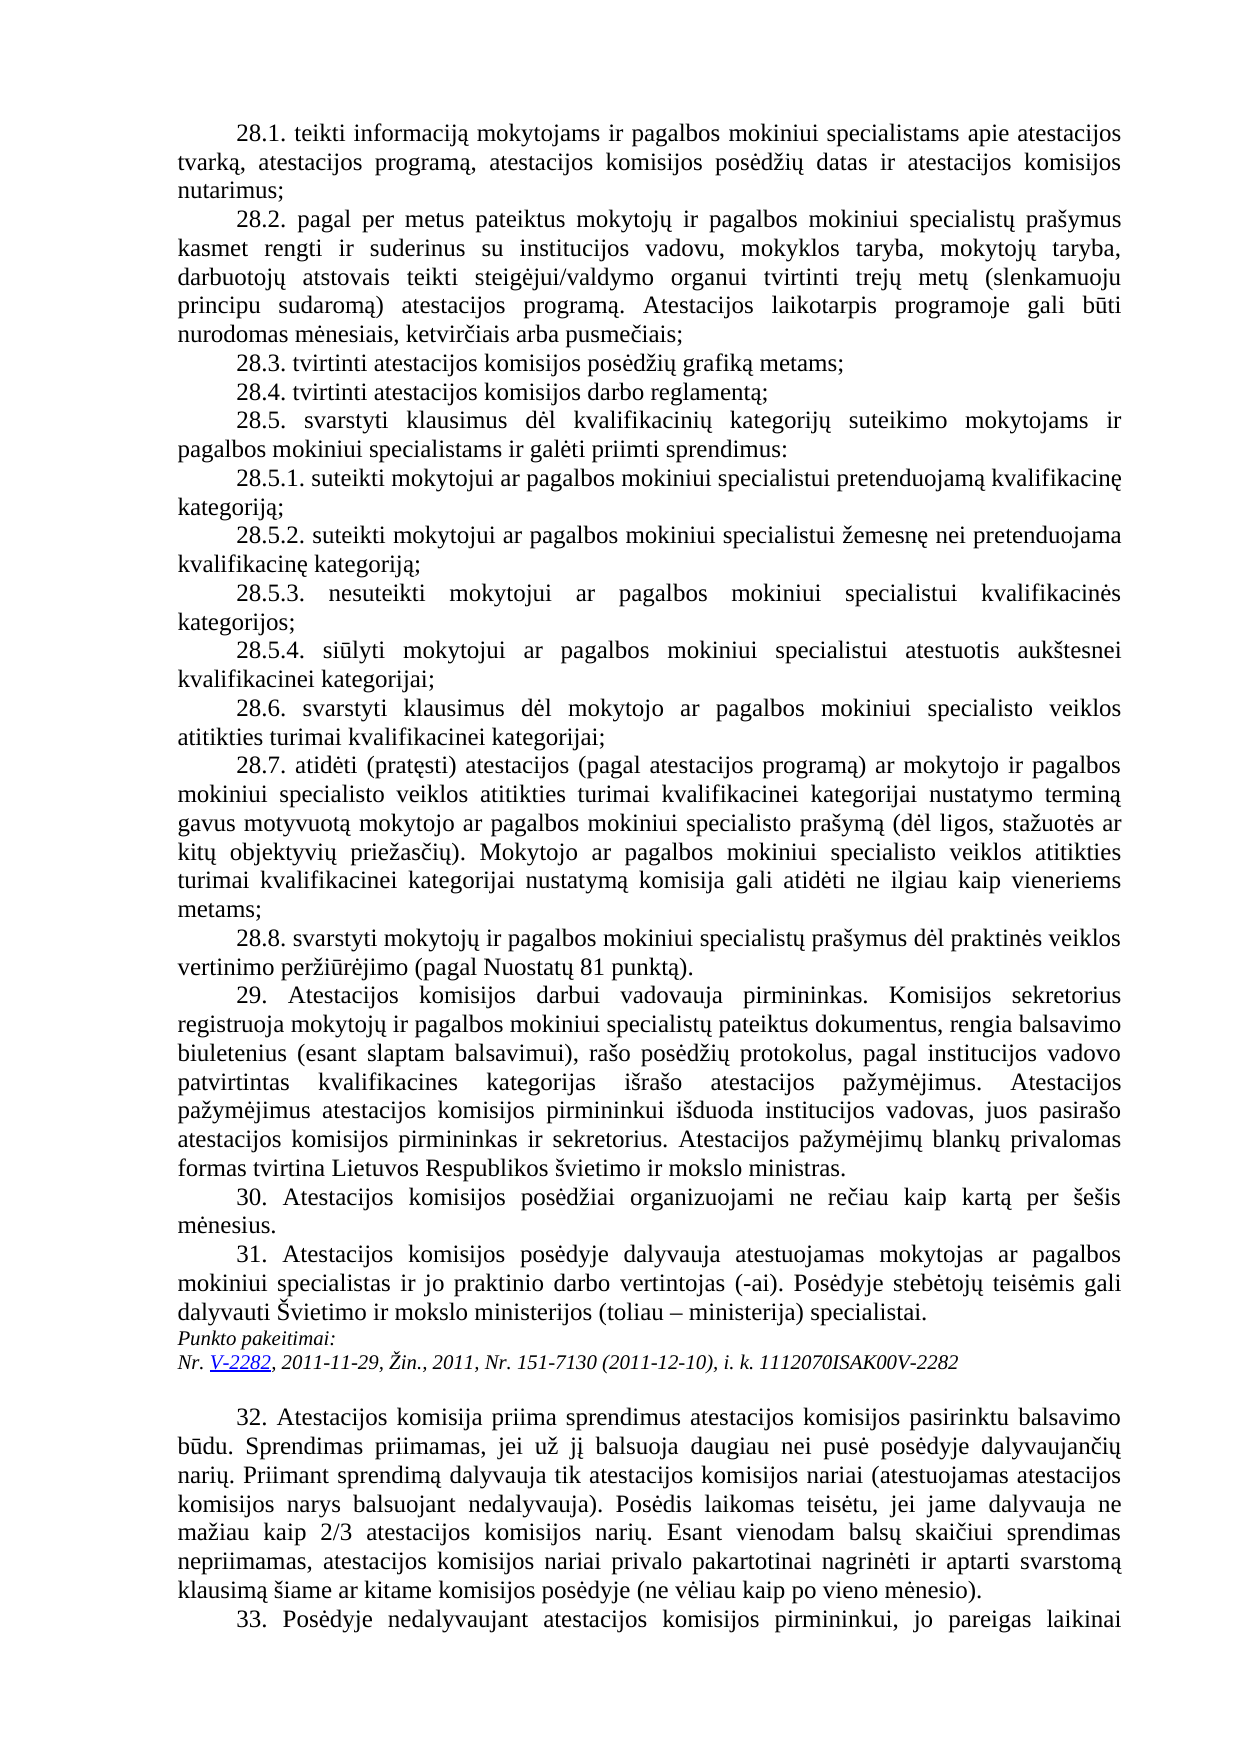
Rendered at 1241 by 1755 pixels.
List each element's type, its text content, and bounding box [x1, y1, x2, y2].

text 28.6. svarstyti klausimus dėl mokytojo ar pagalbos mokiniui specialisto veiklos atitikties turimai kvalifikacinei kategorijai; [177, 693, 1122, 751]
text 28.8. svarstyti mokytojų ir pagalbos mokiniui specialistų prašymus dėl praktinės veiklos vertinimo peržiūrėjimo (pagal Nuostatų 81 punktą). [177, 923, 1122, 981]
text 33. Posėdyje nedalyvaujant atestacijos komisijos pirmininkui, jo pareigas laikinai [177, 1604, 1122, 1632]
text 28.2. pagal per metus pateiktus mokytojų ir pagalbos mokiniui specialistų prašymus kasmet rengti ir suderinus su institucijos vadovu, mokyklos taryba, mokytojų taryba, darbuotojų atstovais teikti steigėjui/valdymo organui tvirtinti trejų metų (slenkamuoju principu sudaromą) atestacijos programą. Atestacijos laikotarpis programoje gali būti nurodomas mėnesiais, ketvirčiais arba pusmečiais; [177, 204, 1122, 348]
text 28.5.4. siūlyti mokytojui ar pagalbos mokiniui specialistui atestuotis aukštesnei kvalifikacinei kategorijai; [177, 636, 1122, 693]
text 28.5. svarstyti klausimus dėl kvalifikacinių kategorijų suteikimo mokytojams ir pagalbos mokiniui specialistams ir galėti priimti sprendimus: [177, 406, 1122, 463]
text Punkto pakeitimai: [177, 1326, 1122, 1350]
text 28.1. teikti informaciją mokytojams ir pagalbos mokiniui specialistams apie atestacijos tvarką, atestacijos programą, atestacijos komisijos posėdžių datas ir atestacijos komisijos nutarimus; [177, 118, 1122, 204]
text 29. Atestacijos komisijos darbui vadovauja pirmininkas. Komisijos sekretorius registruoja mokytojų ir pagalbos mokiniui specialistų pateiktus dokumentus, rengia balsavimo biuletenius (esant slaptam balsavimui), rašo posėdžių protokolus, pagal institucijos vadovo patvirtintas kvalifikacines kategorijas išrašo atestacijos pažymėjimus. Atestacijos pažymėjimus atestacijos komisijos pirmininkui išduoda institucijos vadovas, juos pasirašo atestacijos komisijos pirmininkas ir sekretorius. Atestacijos pažymėjimų blankų privalomas formas tvirtina Lietuvos Respublikos švietimo ir mokslo ministras. [177, 981, 1122, 1182]
text 28.7. atidėti (pratęsti) atestacijos (pagal atestacijos programą) ar mokytojo ir pagalbos mokiniui specialisto veiklos atitikties turimai kvalifikacinei kategorijai nustatymo terminą gavus motyvuotą mokytojo ar pagalbos mokiniui specialisto prašymą (dėl ligos, stažuotės ar kitų objektyvių priežasčių). Mokytojo ar pagalbos mokiniui specialisto veiklos atitikties turimai kvalifikacinei kategorijai nustatymą komisija gali atidėti ne ilgiau kaip vieneriems metams; [177, 751, 1122, 923]
text 28.5.2. suteikti mokytojui ar pagalbos mokiniui specialistui žemesnę nei pretenduojama kvalifikacinę kategoriją; [177, 521, 1122, 578]
text Nr. V-2282, 2011-11-29, Žin., 2011, Nr. 151-7130 (2011-12-10), i. k. 1112070ISAK00V-2282 [177, 1350, 1122, 1374]
text 28.3. tvirtinti atestacijos komisijos posėdžių grafiką metams; [177, 348, 1122, 377]
text 28.5.3. nesuteikti mokytojui ar pagalbos mokiniui specialistui kvalifikacinės kategorijos; [177, 578, 1122, 636]
text 28.5.1. suteikti mokytojui ar pagalbos mokiniui specialistui pretenduojamą kvalifikacinę kategoriją; [177, 463, 1122, 521]
text 31. Atestacijos komisijos posėdyje dalyvauja atestuojamas mokytojas ar pagalbos mokiniui specialistas ir jo praktinio darbo vertintojas (-ai). Posėdyje stebėtojų teisėmis gali dalyvauti Švietimo ir mokslo ministerijos (toliau – ministerija) specialistai. [177, 1239, 1122, 1326]
text 28.4. tvirtinti atestacijos komisijos darbo reglamentą; [177, 377, 1122, 406]
text 30. Atestacijos komisijos posėdžiai organizuojami ne rečiau kaip kartą per šešis mėnesius. [177, 1182, 1122, 1239]
text 32. Atestacijos komisija priima sprendimus atestacijos komisijos pasirinktu balsavimo būdu. Sprendimas priimamas, jei už jį balsuoja daugiau nei pusė posėdyje dalyvaujančių narių. Priimant sprendimą dalyvauja tik atestacijos komisijos nariai (atestuojamas atestacijos komisijos narys balsuojant nedalyvauja). Posėdis laikomas teisėtu, jei jame dalyvauja ne mažiau kaip 2/3 atestacijos komisijos narių. Esant vienodam balsų skaičiui sprendimas nepriimamas, atestacijos komisijos nariai privalo pakartotinai nagrinėti ir aptarti svarstomą klausimą šiame ar kitame komisijos posėdyje (ne vėliau kaip po vieno mėnesio). [177, 1402, 1122, 1604]
